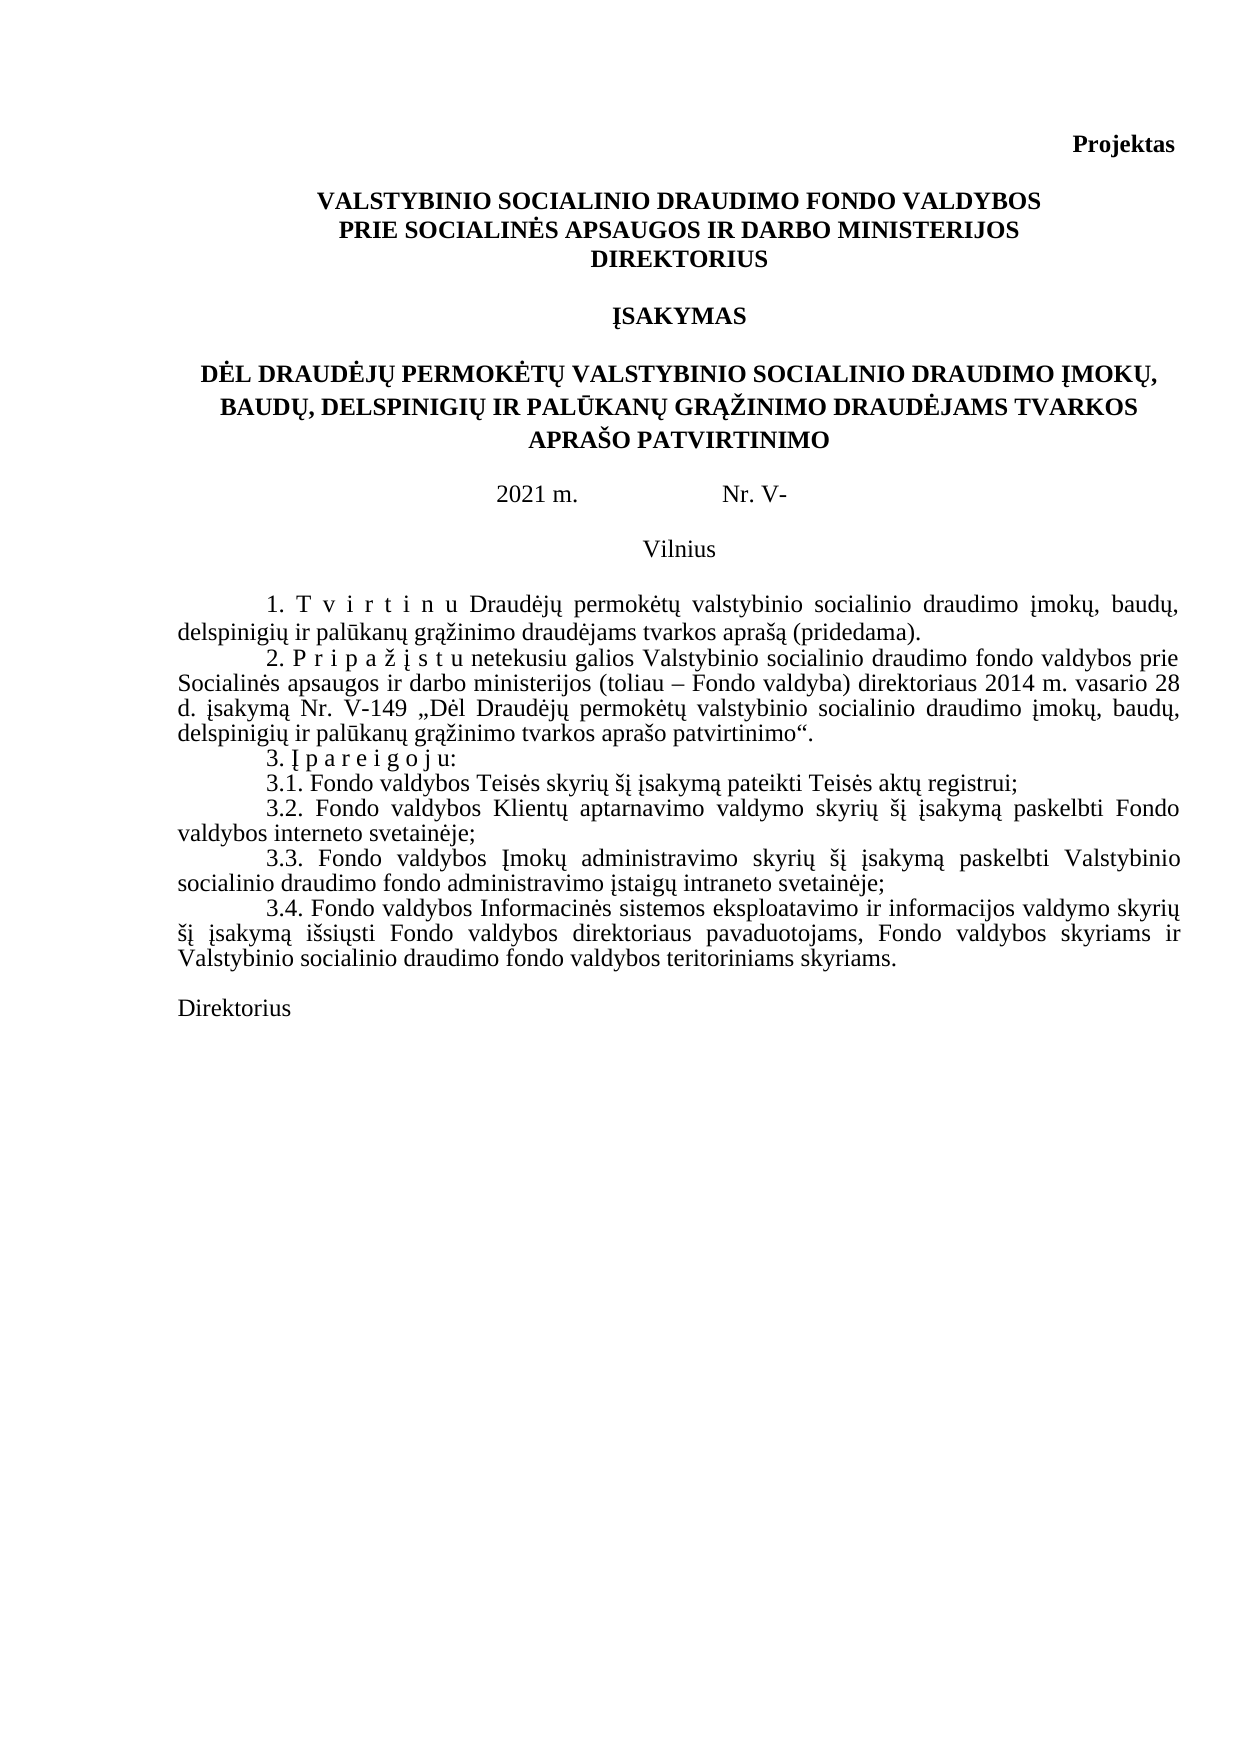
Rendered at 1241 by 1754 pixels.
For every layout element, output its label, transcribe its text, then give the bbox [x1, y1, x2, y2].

text VALSTYBINIO SOCIALINIO DRAUDIMO FONDO VALDYBOS [177, 186, 1181, 215]
text 1. T v i r t i n u Draudėjų permokėtų valstybinio socialinio draudimo įmokų, baudų, delspinigių ir palūkanų grąžinimo draudėjams tvarkos aprašą (pridedama). [177, 589, 1181, 646]
text Vilnius [177, 534, 1181, 563]
text 3.4. Fondo valdybos Informacinės sistemos eksploatavimo ir informacijos valdymo skyrių šį įsakymą išsiųsti Fondo valdybos direktoriaus pavaduotojams, Fondo valdybos skyriams ir Valstybinio socialinio draudimo fondo valdybos teritoriniams skyriams. [177, 896, 1181, 971]
text PRIE SOCIALINĖS APSAUGOS IR DARBO MINISTERIJOS [177, 215, 1181, 244]
text 3.2. Fondo valdybos Klientų aptarnavimo valdymo skyrių šį įsakymą paskelbti Fondo valdybos interneto svetainėje; [177, 796, 1181, 846]
text ĮSAKYMAS [177, 301, 1181, 330]
text 3. Į p a r e i g o j u: [177, 746, 1181, 771]
text Projektas [177, 129, 1181, 158]
text 3.1. Fondo valdybos Teisės skyrių šį įsakymą pateikti Teisės aktų registrui; [177, 771, 1181, 796]
text Direktorius [177, 996, 1181, 1021]
text 2. P r i p a ž į s t u netekusiu galios Valstybinio socialinio draudimo fondo valdybos prie Socialinės apsaugos ir darbo ministerijos (toliau – Fondo valdyba) direktoriaus 2014 m. vasario 28 d. įsakymą Nr. V-149 „Dėl Draudėjų permokėtų valstybinio socialinio draudimo įmokų, baudų, delspinigių ir palūkanų grąžinimo tvarkos aprašo patvirtinimo“. [177, 646, 1181, 746]
text DIREKTORIUS [177, 244, 1181, 273]
text 2021 m. Nr. V- [177, 479, 1181, 508]
text DĖL DRAUDĖJŲ PERMOKĖTŲ VALSTYBINIO SOCIALINIO DRAUDIMO ĮMOKŲ, BAUDŲ, DELSPINIGIŲ IR PALŪKANŲ GRĄŽINIMO DRAUDĖJAMS TVARKOS APRAŠO PATVIRTINIMO [177, 359, 1181, 454]
text 3.3. Fondo valdybos Įmokų administravimo skyrių šį įsakymą paskelbti Valstybinio socialinio draudimo fondo administravimo įstaigų intraneto svetainėje; [177, 846, 1181, 896]
